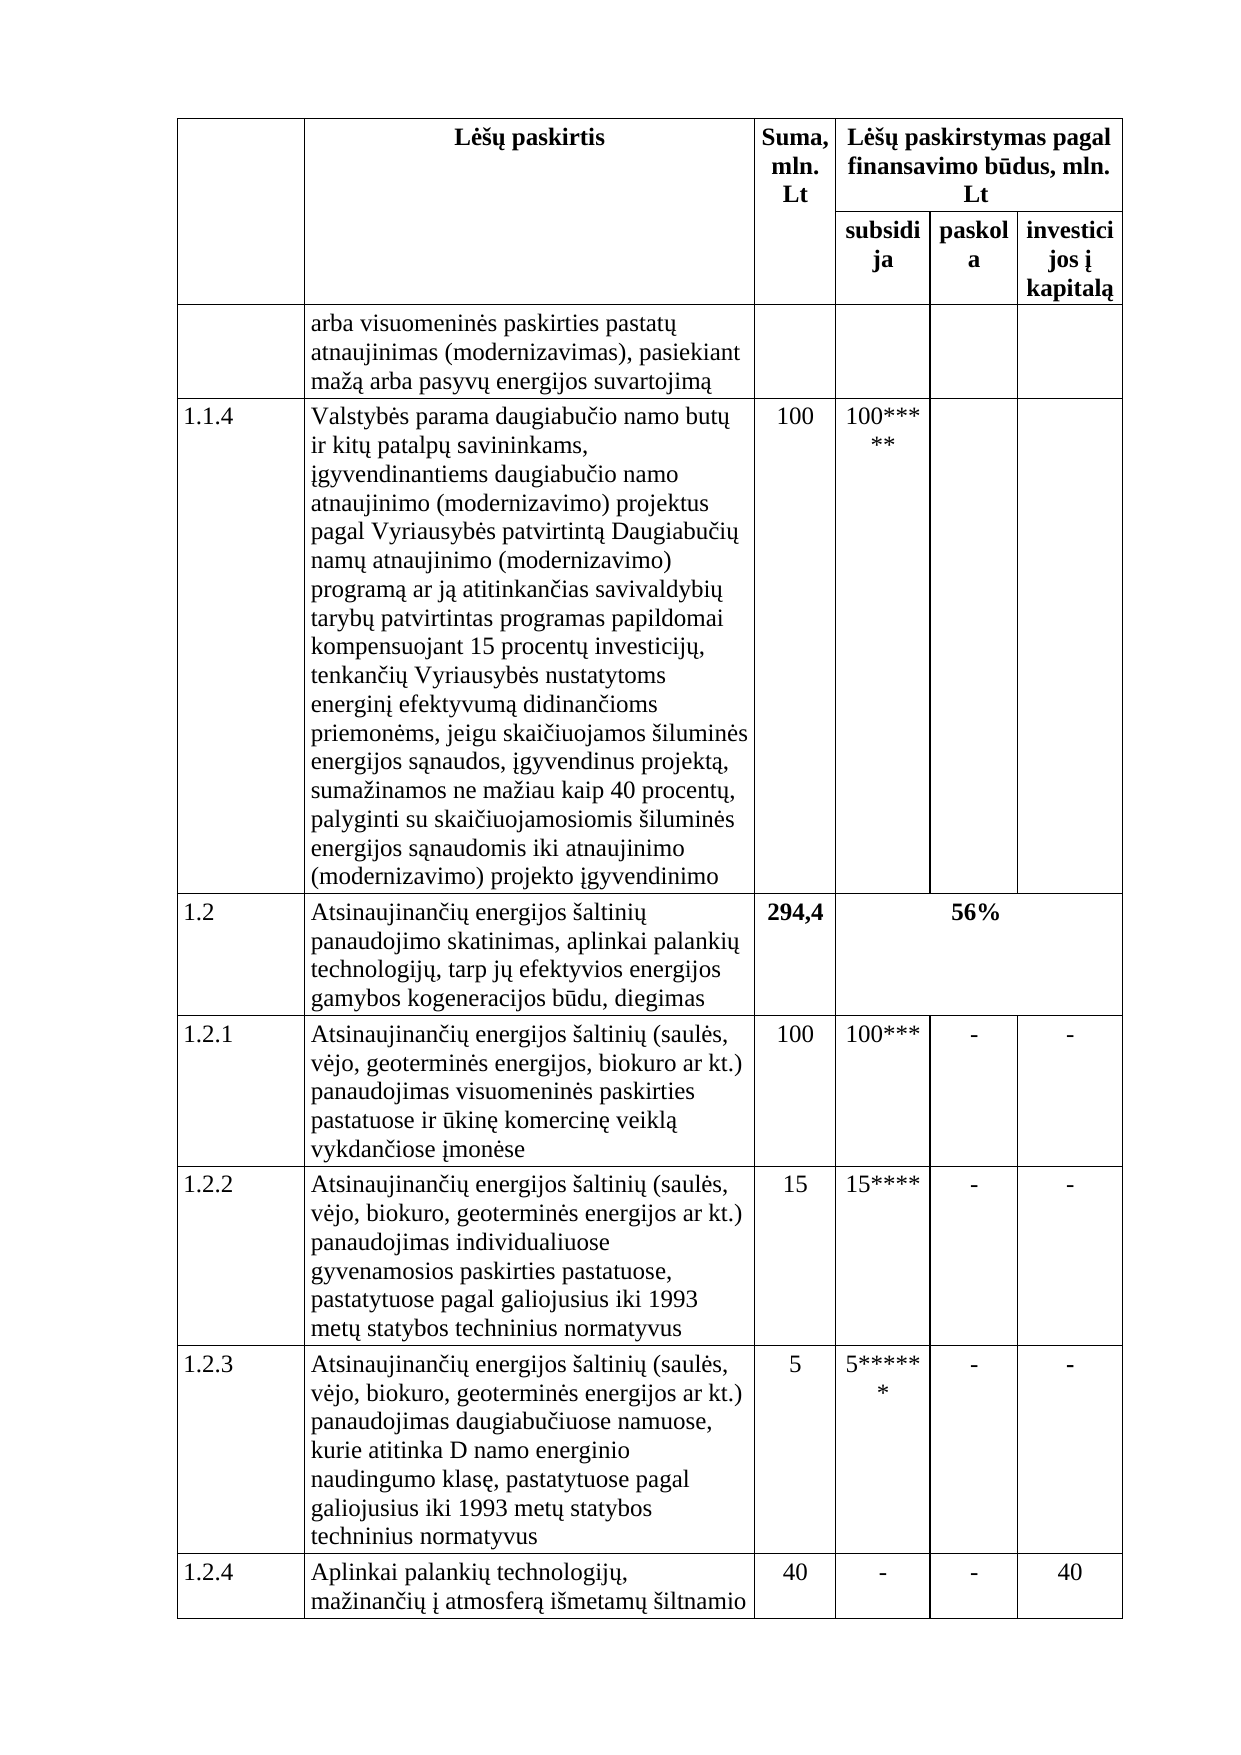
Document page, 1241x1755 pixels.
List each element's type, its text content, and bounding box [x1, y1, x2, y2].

table_cell - [1018, 1016, 1122, 1166]
table_cell Atsinaujinančių energijos šaltinių (saulės, vėjo, geoterminės energijos, biokuro ar kt.) panaudojimas visuomeninės paskirties pastatuose ir ūkinę komercinę veiklą vykdančiose įmonėse [305, 1016, 754, 1166]
table_cell 100***** [836, 399, 929, 893]
table_cell [178, 305, 304, 397]
table_cell 100 [755, 1016, 835, 1166]
table_cell 1.2.4 [178, 1554, 304, 1617]
table_cell Atsinaujinančių energijos šaltinių (saulės, vėjo, biokuro, geoterminės energijos ar kt.) panaudojimas individualiuose gyvenamosios paskirties pastatuose, pastatytuose pagal galiojusius iki 1993 metų statybos techninius normatyvus [305, 1167, 754, 1345]
table_cell 56% [930, 894, 1023, 1015]
table_cell investicijos į kapitalą [1018, 212, 1122, 304]
table_cell 5 [755, 1346, 835, 1553]
table_cell 100*** [836, 1016, 929, 1166]
table_cell [836, 894, 930, 1015]
table_cell Atsinaujinančių energijos šaltinių panaudojimo skatinimas, aplinkai palankių technologijų, tarp jų efektyvios energijos gamybos kogeneracijos būdu, diegimas [305, 894, 754, 1015]
table_cell [1018, 399, 1122, 893]
table_cell 1.2.1 [178, 1016, 304, 1166]
table_cell [931, 399, 1017, 893]
table_cell [1018, 305, 1122, 397]
table_cell 40 [1018, 1554, 1122, 1617]
table_header Lėšų paskirstymas pagal finansavimo būdus, mln. Lt [836, 119, 1122, 211]
table_cell 15**** [836, 1167, 929, 1345]
table_cell - [931, 1167, 1017, 1345]
table_cell 15 [755, 1167, 835, 1345]
table_cell 1.1.4 [178, 399, 304, 893]
table_cell 1.2.3 [178, 1346, 304, 1553]
table_header Lėšų paskirtis [305, 119, 754, 304]
table_cell Atsinaujinančių energijos šaltinių (saulės, vėjo, biokuro, geoterminės energijos ar kt.) panaudojimas daugiabučiuose namuose, kurie atitinka D namo energinio naudingumo klasę, pastatytuose pagal galiojusius iki 1993 metų statybos techninius normatyvus [305, 1346, 754, 1553]
table_cell [755, 305, 835, 397]
table_cell subsidija [836, 212, 929, 304]
table_cell Valstybės parama daugiabučio namo butų ir kitų patalpų savininkams, įgyvendinantiems daugiabučio namo atnaujinimo (modernizavimo) projektus pagal Vyriausybės patvirtintą Daugiabučių namų atnaujinimo (modernizavimo) programą ar ją atitinkančias savivaldybių tarybų patvirtintas programas papildomai kompensuojant 15 procentų investicijų, tenkančių Vyriausybės nustatytoms energinį efektyvumą didinančioms priemonėms, jeigu skaičiuojamos šiluminės energijos sąnaudos, įgyvendinus projektą, sumažinamos ne mažiau kaip 40 procentų, palyginti su skaičiuojamosiomis šiluminės energijos sąnaudomis iki atnaujinimo (modernizavimo) projekto įgyvendinimo [305, 399, 754, 893]
table_cell - [931, 1554, 1017, 1617]
table_cell [1023, 894, 1122, 1015]
table_cell 294,4 [755, 894, 835, 1015]
table_cell 100 [755, 399, 835, 893]
table_cell [836, 305, 929, 397]
table_cell 1.2 [178, 894, 304, 1015]
table_cell arba visuomeninės paskirties pastatų atnaujinimas (modernizavimas), pasiekiant mažą arba pasyvų energijos suvartojimą [305, 305, 754, 397]
table_cell 1.2.2 [178, 1167, 304, 1345]
table_cell paskola [931, 212, 1017, 304]
table_cell 40 [755, 1554, 835, 1617]
table_cell - [1018, 1167, 1122, 1345]
table_header Suma, mln. Lt [755, 119, 835, 304]
table_cell - [836, 1554, 929, 1617]
table_cell 5****** [836, 1346, 929, 1553]
table_cell - [931, 1016, 1017, 1166]
table_cell [931, 305, 1017, 397]
table_cell - [931, 1346, 1017, 1553]
table_cell - [1018, 1346, 1122, 1553]
table_header [178, 119, 304, 304]
table_cell Aplinkai palankių technologijų, mažinančių į atmosferą išmetamų šiltnamio [305, 1554, 754, 1617]
